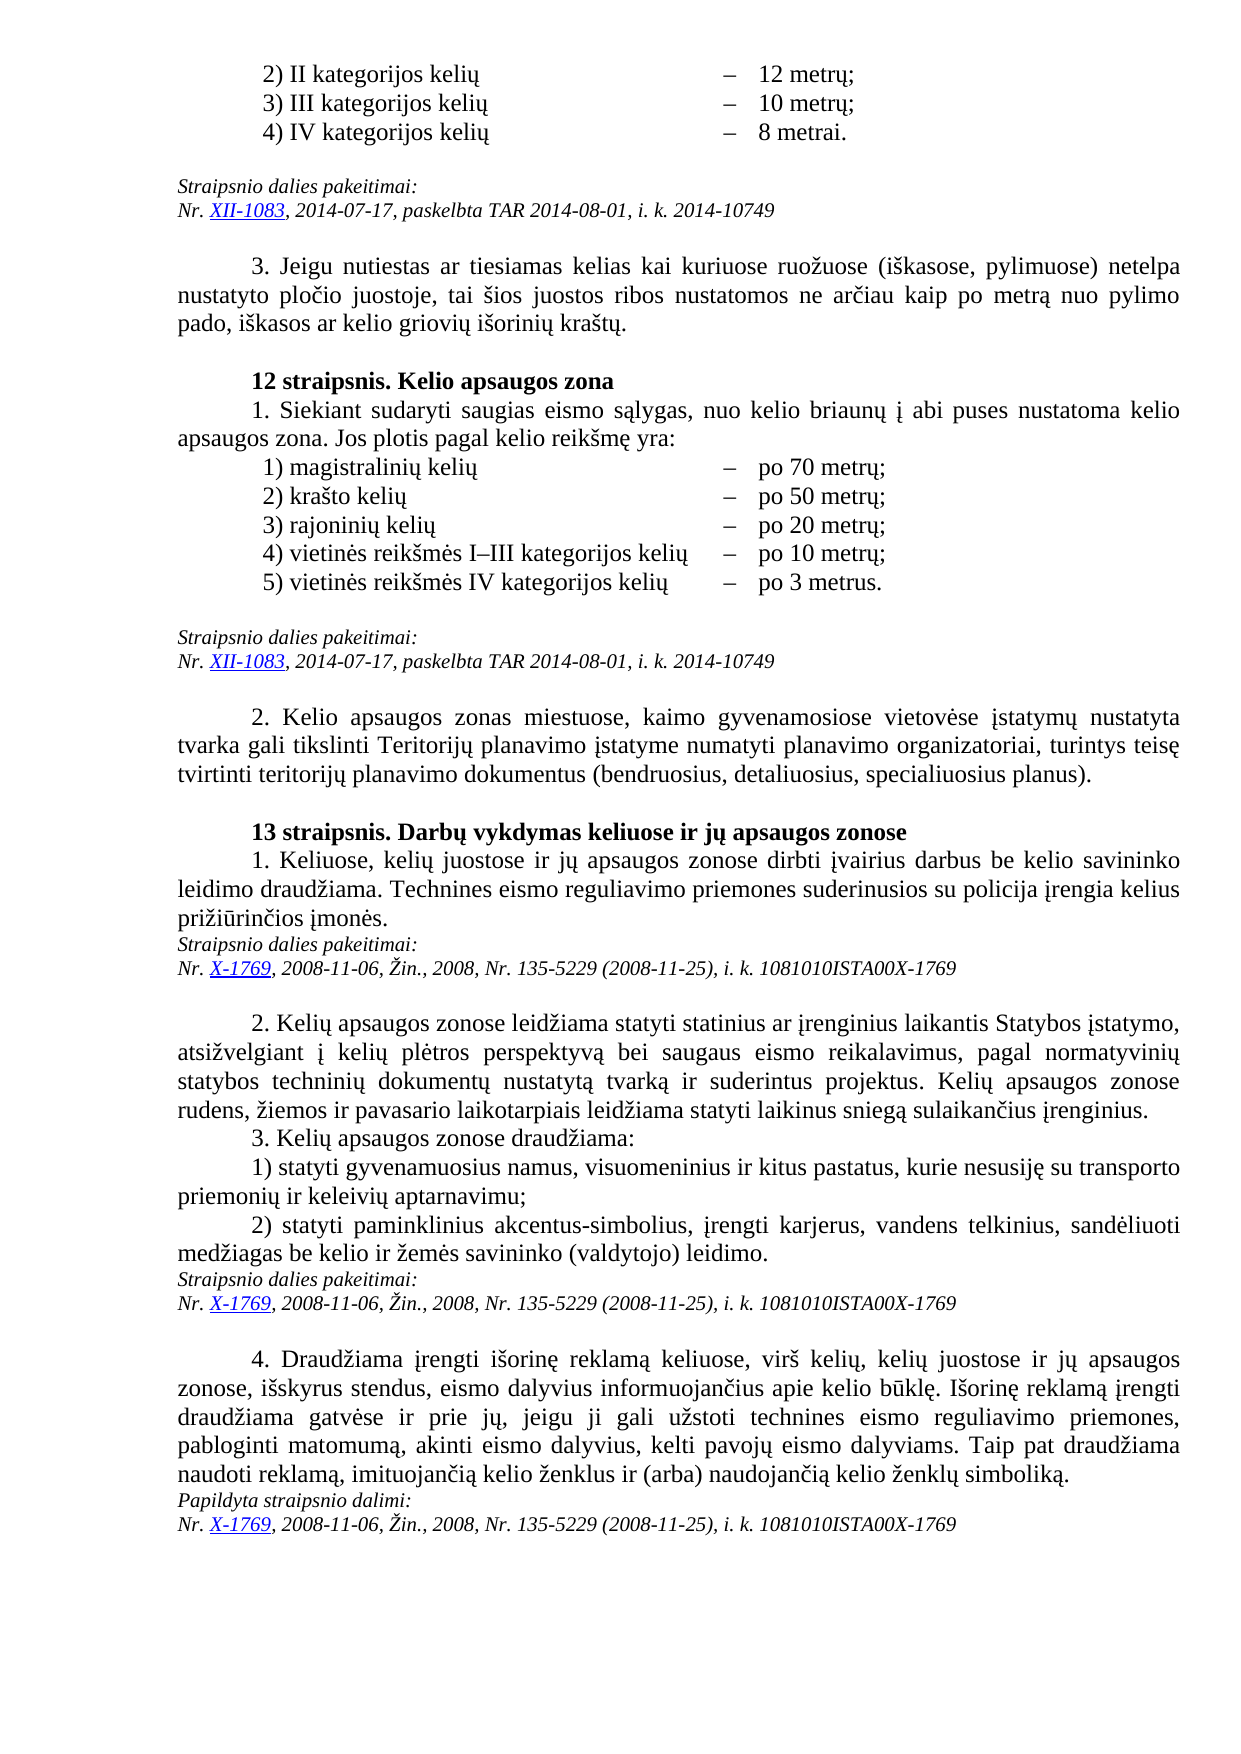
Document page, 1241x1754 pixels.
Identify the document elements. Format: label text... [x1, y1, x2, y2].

text Nr. XII-1083, 2014-07-17, paskelbta TAR 2014-08-01, i. k. 2014-10749 [177, 649, 1181, 673]
table_cell 12 metrų; [747, 59, 1199, 88]
table_cell – [705, 567, 747, 596]
text 2) statyti paminklinius akcentus-simbolius, įrengti karjerus, vandens telkinius, sandėliuoti medžiagas be kelio ir žemės savininko (valdytojo) leidimo. [177, 1210, 1181, 1267]
table_cell po 3 metrus. [747, 567, 1199, 596]
table_cell 5) vietinės reikšmės IV kategorijos kelių [177, 567, 705, 596]
text 3. Kelių apsaugos zonose draudžiama: [177, 1123, 1181, 1152]
text 1. Siekiant sudaryti saugias eismo sąlygas, nuo kelio briaunų į abi puses nustatoma kelio apsaugos zona. Jos plotis pagal kelio reikšmę yra: [177, 395, 1181, 452]
text Straipsnio dalies pakeitimai: [177, 174, 1181, 198]
table_cell po 20 metrų; [747, 510, 1199, 538]
table_cell – [705, 117, 747, 145]
table_cell – [705, 481, 747, 510]
table_cell – [705, 59, 747, 88]
text 2. Kelio apsaugos zonas miestuose, kaimo gyvenamosiose vietovėse įstatymų nustatyta tvarka gali tikslinti Teritorijų planavimo įstatyme numatyti planavimo organizatoriai, turintys teisę tvirtinti teritorijų planavimo dokumentus (bendruosius, detaliuosius, specialiuosius planus). [177, 702, 1181, 788]
table_cell po 10 metrų; [747, 539, 1199, 567]
table_cell 10 metrų; [747, 88, 1199, 117]
table_cell 3) rajoninių kelių [177, 510, 705, 538]
table_cell 4) vietinės reikšmės I–III kategorijos kelių [177, 539, 705, 567]
table_header po 70 metrų; [747, 452, 1199, 481]
text Straipsnio dalies pakeitimai: [177, 625, 1181, 649]
table_cell 4) IV kategorijos kelių [177, 117, 705, 145]
text Nr. X-1769, 2008-11-06, Žin., 2008, Nr. 135-5229 (2008-11-25), i. k. 1081010ISTA00X-1769 [177, 956, 1181, 980]
table_cell 8 metrai. [747, 117, 1199, 145]
text Nr. XII-1083, 2014-07-17, paskelbta TAR 2014-08-01, i. k. 2014-10749 [177, 198, 1181, 222]
text Papildyta straipsnio dalimi: [177, 1488, 1181, 1512]
table_header – [705, 452, 747, 481]
text 2. Kelių apsaugos zonose leidžiama statyti statinius ar įrenginius laikantis Statybos įstatymo, atsižvelgiant į kelių plėtros perspektyvą bei saugaus eismo reikalavimus, pagal normatyvinių statybos techninių dokumentų nustatytą tvarką ir suderintus projektus. Kelių apsaugos zonose rudens, žiemos ir pavasario laikotarpiais leidžiama statyti laikinus sniegą sulaikančius įrenginius. [177, 1008, 1181, 1123]
text Nr. X-1769, 2008-11-06, Žin., 2008, Nr. 135-5229 (2008-11-25), i. k. 1081010ISTA00X-1769 [177, 1512, 1181, 1536]
text 4. Draudžiama įrengti išorinę reklamą keliuose, virš kelių, kelių juostose ir jų apsaugos zonose, išskyrus stendus, eismo dalyvius informuojančius apie kelio būklę. Išorinę reklamą įrengti draudžiama gatvėse ir prie jų, jeigu ji gali užstoti technines eismo reguliavimo priemones, pabloginti matomumą, akinti eismo dalyvius, kelti pavojų eismo dalyviams. Taip pat draudžiama naudoti reklamą, imituojančią kelio ženklus ir (arba) naudojančią kelio ženklų simboliką. [177, 1344, 1181, 1488]
table_cell – [705, 510, 747, 538]
text 12 straipsnis. Kelio apsaugos zona [177, 366, 1181, 395]
text 13 straipsnis. Darbų vykdymas keliuose ir jų apsaugos zonose [177, 817, 1181, 845]
text 1. Keliuose, kelių juostose ir jų apsaugos zonose dirbti įvairius darbus be kelio savininko leidimo draudžiama. Technines eismo reguliavimo priemones suderinusios su policija įrengia kelius prižiūrinčios įmonės. [177, 845, 1181, 932]
text 3. Jeigu nutiestas ar tiesiamas kelias kai kuriuose ruožuose (iškasose, pylimuose) netelpa nustatyto pločio juostoje, tai šios juostos ribos nustatomos ne arčiau kaip po metrą nuo pylimo pado, iškasos ar kelio griovių išorinių kraštų. [177, 251, 1181, 337]
table_cell po 50 metrų; [747, 481, 1199, 510]
text Nr. X-1769, 2008-11-06, Žin., 2008, Nr. 135-5229 (2008-11-25), i. k. 1081010ISTA00X-1769 [177, 1291, 1181, 1315]
text Straipsnio dalies pakeitimai: [177, 932, 1181, 956]
text Straipsnio dalies pakeitimai: [177, 1267, 1181, 1291]
table_cell 2) II kategorijos kelių [177, 59, 705, 88]
table_cell – [705, 88, 747, 117]
table_cell – [705, 539, 747, 567]
table_cell 3) III kategorijos kelių [177, 88, 705, 117]
table_header 1) magistralinių kelių [177, 452, 705, 481]
text 1) statyti gyvenamuosius namus, visuomeninius ir kitus pastatus, kurie nesusiję su transporto priemonių ir keleivių aptarnavimu; [177, 1152, 1181, 1210]
table_cell 2) krašto kelių [177, 481, 705, 510]
